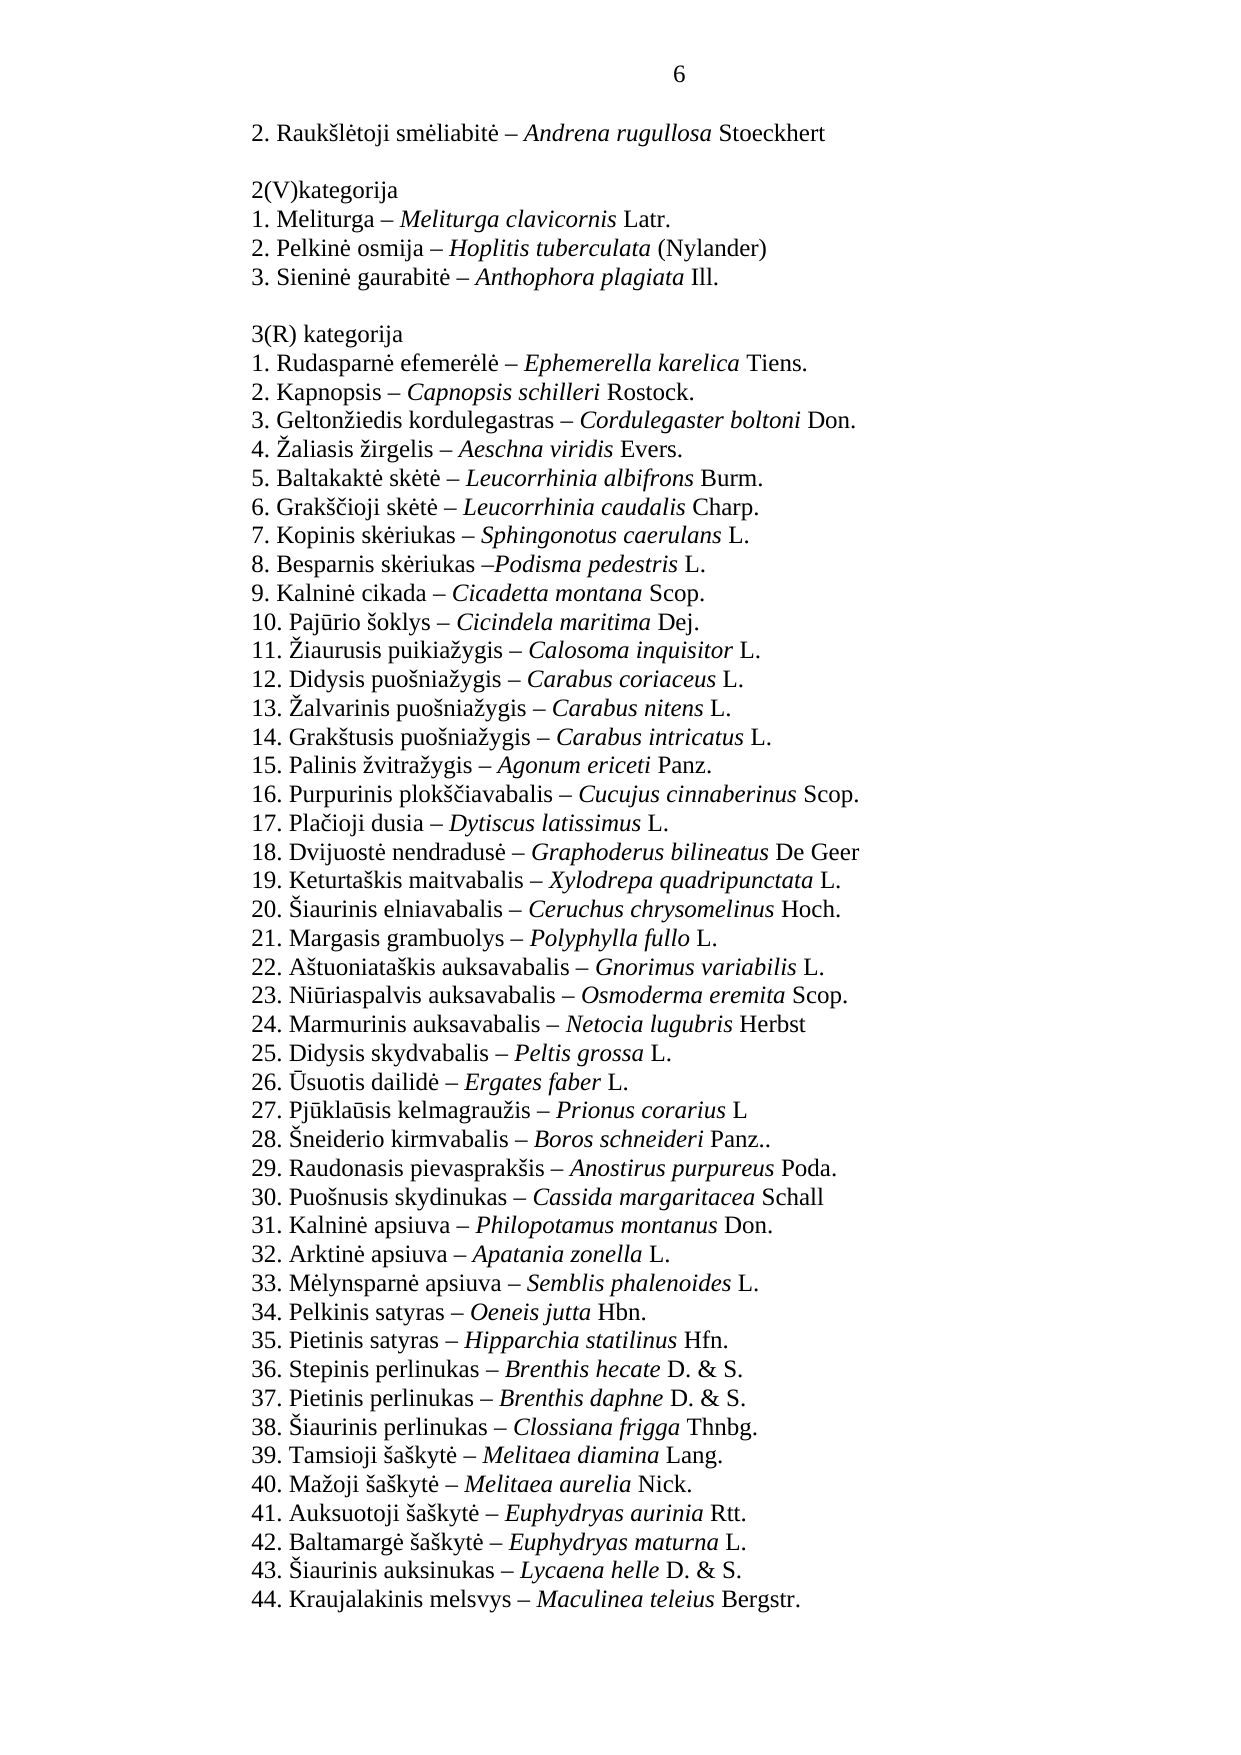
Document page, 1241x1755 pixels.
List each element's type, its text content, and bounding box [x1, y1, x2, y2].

text 38. Šiaurinis perlinukas – Clossiana frigga Thnbg. [177, 1412, 1181, 1441]
text 20. Šiaurinis elniavabalis – Ceruchus chrysomelinus Hoch. [177, 894, 1181, 923]
text 19. Keturtaškis maitvabalis – Xylodrepa quadripunctata L. [177, 866, 1181, 894]
text 26. Ūsuotis dailidė – Ergates faber L. [177, 1067, 1181, 1096]
text 8. Besparnis skėriukas –Podisma pedestris L. [177, 549, 1181, 578]
text 14. Grakštusis puošniažygis – Carabus intricatus L. [177, 722, 1181, 751]
text 39. Tamsioji šaškytė – Melitaea diamina Lang. [177, 1441, 1181, 1469]
text 2. Pelkinė osmija – Hoplitis tuberculata (Nylander) [177, 233, 1181, 262]
text 16. Purpurinis plokščiavabalis – Cucujus cinnaberinus Scop. [177, 779, 1181, 808]
text 4. Žaliasis žirgelis – Aeschna viridis Evers. [177, 434, 1181, 463]
text 24. Marmurinis auksavabalis – Netocia lugubris Herbst [177, 1009, 1181, 1038]
text 41. Auksuotoji šaškytė – Euphydryas aurinia Rtt. [177, 1498, 1181, 1527]
text 40. Mažoji šaškytė – Melitaea aurelia Nick. [177, 1469, 1181, 1498]
text 21. Margasis grambuolys – Polyphylla fullo L. [177, 923, 1181, 952]
text 32. Arktinė apsiuva – Apatania zonella L. [177, 1239, 1181, 1268]
text 2. Kapnopsis – Capnopsis schilleri Rostock. [177, 377, 1181, 406]
text 10. Pajūrio šoklys – Cicindela maritima Dej. [177, 607, 1181, 636]
text 3. Sieninė gaurabitė – Anthophora plagiata Ill. [177, 262, 1181, 291]
text 30. Puošnusis skydinukas – Cassida margaritacea Schall [177, 1182, 1181, 1211]
text 1. Rudasparnė efemerėlė – Ephemerella karelica Tiens. [177, 348, 1181, 377]
text 22. Aštuoniataškis auksavabalis – Gnorimus variabilis L. [177, 952, 1181, 981]
text 18. Dvijuostė nendradusė – Graphoderus bilineatus De Geer [177, 837, 1181, 866]
text 3(R) kategorija [177, 319, 1181, 348]
text 17. Plačioji dusia – Dytiscus latissimus L. [177, 808, 1181, 837]
text 25. Didysis skydvabalis – Peltis grossa L. [177, 1038, 1181, 1067]
text 37. Pietinis perlinukas – Brenthis daphne D. & S. [177, 1383, 1181, 1412]
text 29. Raudonasis pievasprakšis – Anostirus purpureus Poda. [177, 1153, 1181, 1182]
text 28. Šneiderio kirmvabalis – Boros schneideri Panz.. [177, 1124, 1181, 1153]
text 15. Palinis žvitražygis – Agonum ericeti Panz. [177, 751, 1181, 779]
text 36. Stepinis perlinukas – Brenthis hecate D. & S. [177, 1354, 1181, 1383]
text 34. Pelkinis satyras – Oeneis jutta Hbn. [177, 1297, 1181, 1326]
text 13. Žalvarinis puošniažygis – Carabus nitens L. [177, 693, 1181, 722]
text 11. Žiaurusis puikiažygis – Calosoma inquisitor L. [177, 636, 1181, 664]
text 43. Šiaurinis auksinukas – Lycaena helle D. & S. [177, 1556, 1181, 1584]
text 7. Kopinis skėriukas – Sphingonotus caerulans L. [177, 521, 1181, 549]
text 5. Baltakaktė skėtė – Leucorrhinia albifrons Burm. [177, 463, 1181, 492]
text 33. Mėlynsparnė apsiuva – Semblis phalenoides L. [177, 1268, 1181, 1297]
text 44. Kraujalakinis melsvys – Maculinea teleius Bergstr. [177, 1584, 1181, 1613]
text 12. Didysis puošniažygis – Carabus coriaceus L. [177, 664, 1181, 693]
text 27. Pjūklaūsis kelmagraužis – Prionus corarius L [177, 1096, 1181, 1124]
text 31. Kalninė apsiuva – Philopotamus montanus Don. [177, 1211, 1181, 1239]
text 2(V)kategorija [177, 176, 1181, 204]
text 3. Geltonžiedis kordulegastras – Cordulegaster boltoni Don. [177, 406, 1181, 434]
text 1. Meliturga – Meliturga clavicornis Latr. [177, 204, 1181, 233]
text 2. Raukšlėtoji smėliabitė – Andrena rugullosa Stoeckhert [177, 118, 1181, 147]
text 23. Niūriaspalvis auksavabalis – Osmoderma eremita Scop. [177, 981, 1181, 1009]
text 42. Baltamargė šaškytė – Euphydryas maturna L. [177, 1527, 1181, 1556]
text 9. Kalninė cikada – Cicadetta montana Scop. [177, 578, 1181, 607]
text 35. Pietinis satyras – Hipparchia statilinus Hfn. [177, 1326, 1181, 1354]
text 6. Grakščioji skėtė – Leucorrhinia caudalis Charp. [177, 492, 1181, 521]
